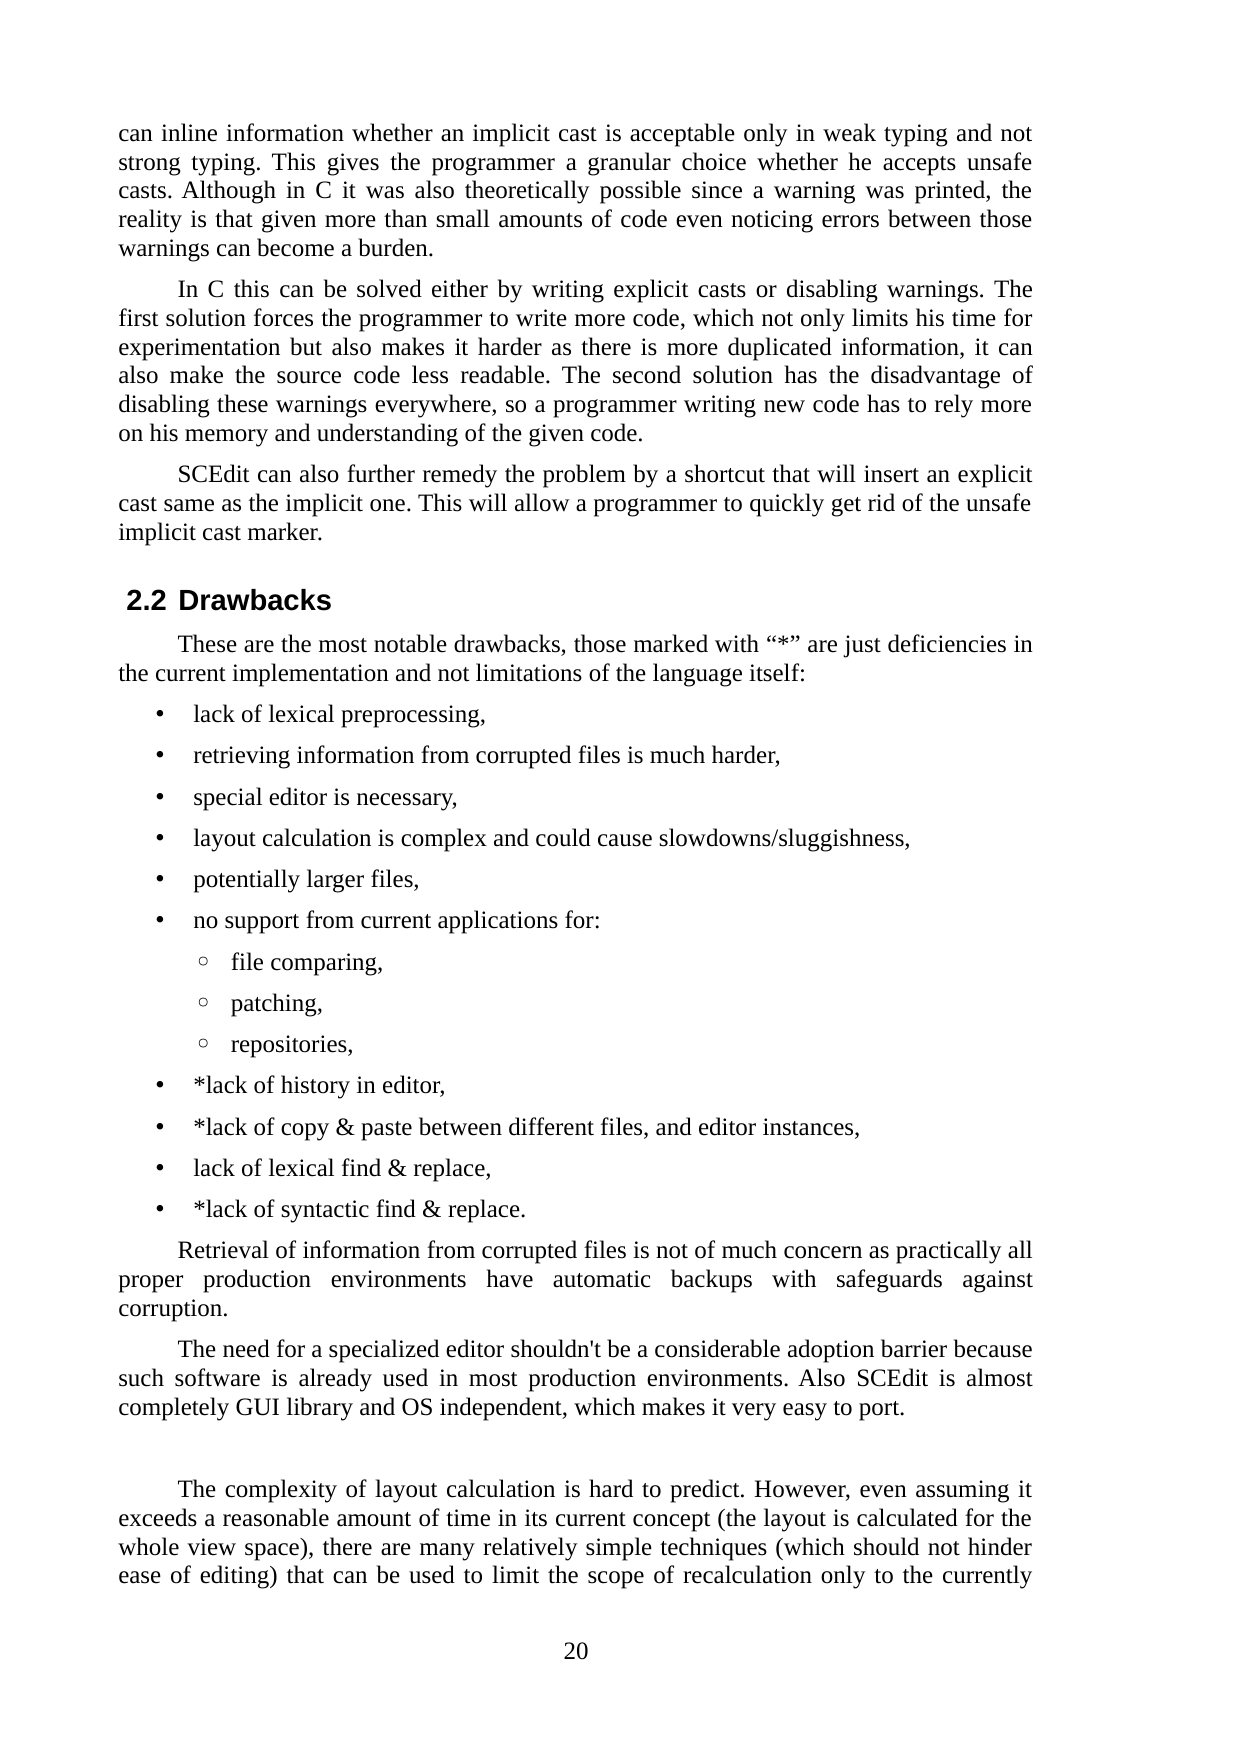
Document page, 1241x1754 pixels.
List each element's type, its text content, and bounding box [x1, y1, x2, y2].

text The need for a specialized editor shouldn't be a considerable adoption barrier because such software is already used in most production environments. Also SCEdit is almost completely GUI library and OS independent, which makes it very easy to port. [118, 1334, 1033, 1420]
list retrieving information from corrupted files is much harder, [156, 740, 1033, 769]
text These are the most notable drawbacks, those marked with “*” are just deficiencies in the current implementation and not limitations of the language itself: [118, 629, 1033, 687]
list patching, [193, 988, 1033, 1017]
text can inline information whether an implicit cast is acceptable only in weak typing and not strong typing. This gives the programmer a granular choice whether he accepts unsafe casts. Although in C it was also theoretically possible since a warning was printed, the reality is that given more than small amounts of code even noticing errors between those warnings can become a burden. [118, 118, 1033, 262]
list repositories, [193, 1029, 1033, 1058]
list lack of lexical preprocessing, [156, 699, 1033, 728]
list lack of lexical find & replace, [156, 1153, 1033, 1182]
list special editor is necessary, [156, 782, 1033, 810]
list potentially larger files, [156, 864, 1033, 893]
list no support from current applications for: [156, 905, 1033, 934]
list *lack of history in editor, [156, 1070, 1033, 1099]
list *lack of syntactic find & replace. [156, 1194, 1033, 1223]
text The complexity of layout calculation is hard to predict. However, even assuming it exceeds a reasonable amount of time in its current concept (the layout is calculated for the whole view space), there are many relatively simple techniques (which should not hinder ease of editing) that can be used to limit the scope of recalculation only to the currently [118, 1474, 1033, 1589]
list file comparing, [193, 947, 1033, 975]
list layout calculation is complex and could cause slowdowns/sluggishness, [156, 823, 1033, 852]
subtitle Drawbacks [118, 583, 1033, 617]
list *lack of copy & paste between different files, and editor instances, [156, 1112, 1033, 1140]
text SCEdit can also further remedy the problem by a shortcut that will insert an explicit cast same as the implicit one. This will allow a programmer to quickly get rid of the unsafe implicit cast marker. [118, 459, 1033, 546]
text In C this can be solved either by writing explicit casts or disabling warnings. The first solution forces the programmer to write more code, which not only limits his time for experimentation but also makes it harder as there is more duplicated information, it can also make the source code less readable. The second solution has the disadvantage of disabling these warnings everywhere, so a programmer writing new code has to rely more on his memory and understanding of the given code. [118, 274, 1033, 447]
text Retrieval of information from corrupted files is not of much concern as practically all proper production environments have automatic backups with safeguards against corruption. [118, 1235, 1033, 1322]
